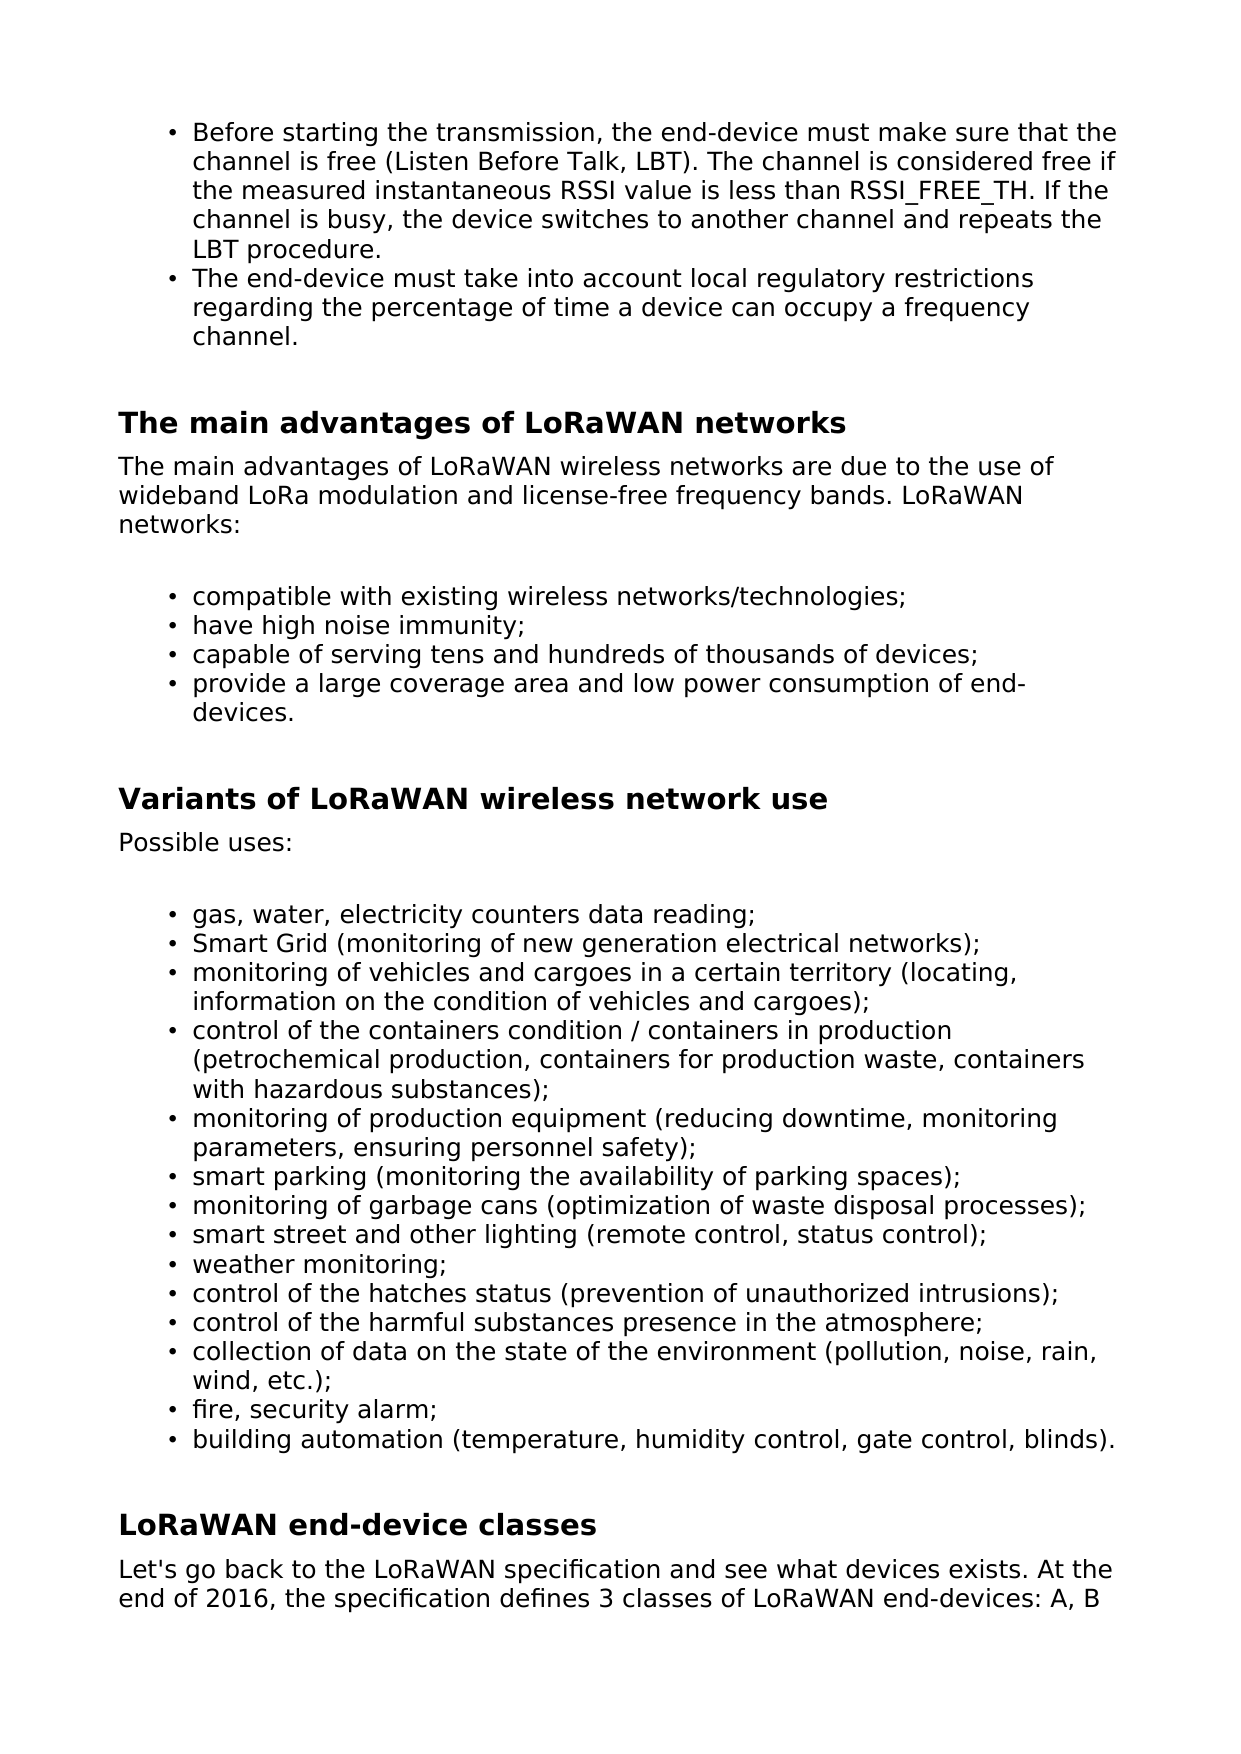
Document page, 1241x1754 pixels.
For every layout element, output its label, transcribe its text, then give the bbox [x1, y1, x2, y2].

list Before starting the transmission, the end-device must make sure that the channel is free (Listen Before Talk, LBT). The channel is considered free if the measured instantaneous RSSI value is less than RSSI_FREE_TH. If the channel is busy, the device switches to another channel and repeats the LBT procedure. [177, 118, 1122, 264]
subtitle The main advantages of LoRaWAN networks [118, 406, 1122, 440]
list control of the containers condition / containers in production (petrochemical production, containers for production waste, containers with hazardous substances); [177, 1016, 1122, 1104]
list smart street and other lighting (remote control, status control); [177, 1221, 1122, 1250]
list provide a large coverage area and low power consumption of end-devices. [177, 669, 1122, 728]
list collection of data on the state of the environment (pollution, noise, rain, wind, etc.); [177, 1337, 1122, 1396]
list building automation (temperature, humidity control, gate control, blinds). [177, 1425, 1122, 1454]
subtitle LoRaWAN end-device classes [118, 1508, 1122, 1542]
list capable of serving tens and hundreds of thousands of devices; [177, 640, 1122, 669]
list gas, water, electricity counters data reading; [177, 900, 1122, 929]
subtitle Variants of LoRaWAN wireless network use [118, 782, 1122, 816]
list smart parking (monitoring the availability of parking spaces); [177, 1162, 1122, 1191]
list control of the hatches status (prevention of unauthorized intrusions); [177, 1279, 1122, 1308]
list monitoring of vehicles and cargoes in a certain territory (locating, information on the condition of vehicles and cargoes); [177, 958, 1122, 1016]
list weather monitoring; [177, 1250, 1122, 1279]
list control of the harmful substances presence in the atmosphere; [177, 1308, 1122, 1337]
list fire, security alarm; [177, 1396, 1122, 1425]
list have high noise immunity; [177, 611, 1122, 640]
list monitoring of garbage cans (optimization of waste disposal processes); [177, 1191, 1122, 1221]
list The end-device must take into account local regulatory restrictions regarding the percentage of time a device can occupy a frequency channel. [177, 264, 1122, 351]
text Possible uses: [118, 829, 1122, 858]
text Let's go back to the LoRaWAN specification and see what devices exists. At the end of 2016, the specification defines 3 classes of LoRaWAN end-devices: A, B [118, 1555, 1122, 1613]
list monitoring of production equipment (reducing downtime, monitoring parameters, ensuring personnel safety); [177, 1104, 1122, 1162]
list Smart Grid (monitoring of new generation electrical networks); [177, 929, 1122, 958]
text The main advantages of LoRaWAN wireless networks are due to the use of wideband LoRa modulation and license-free frequency bands. LoRaWAN networks: [118, 452, 1122, 540]
list compatible with existing wireless networks/technologies; [177, 582, 1122, 611]
